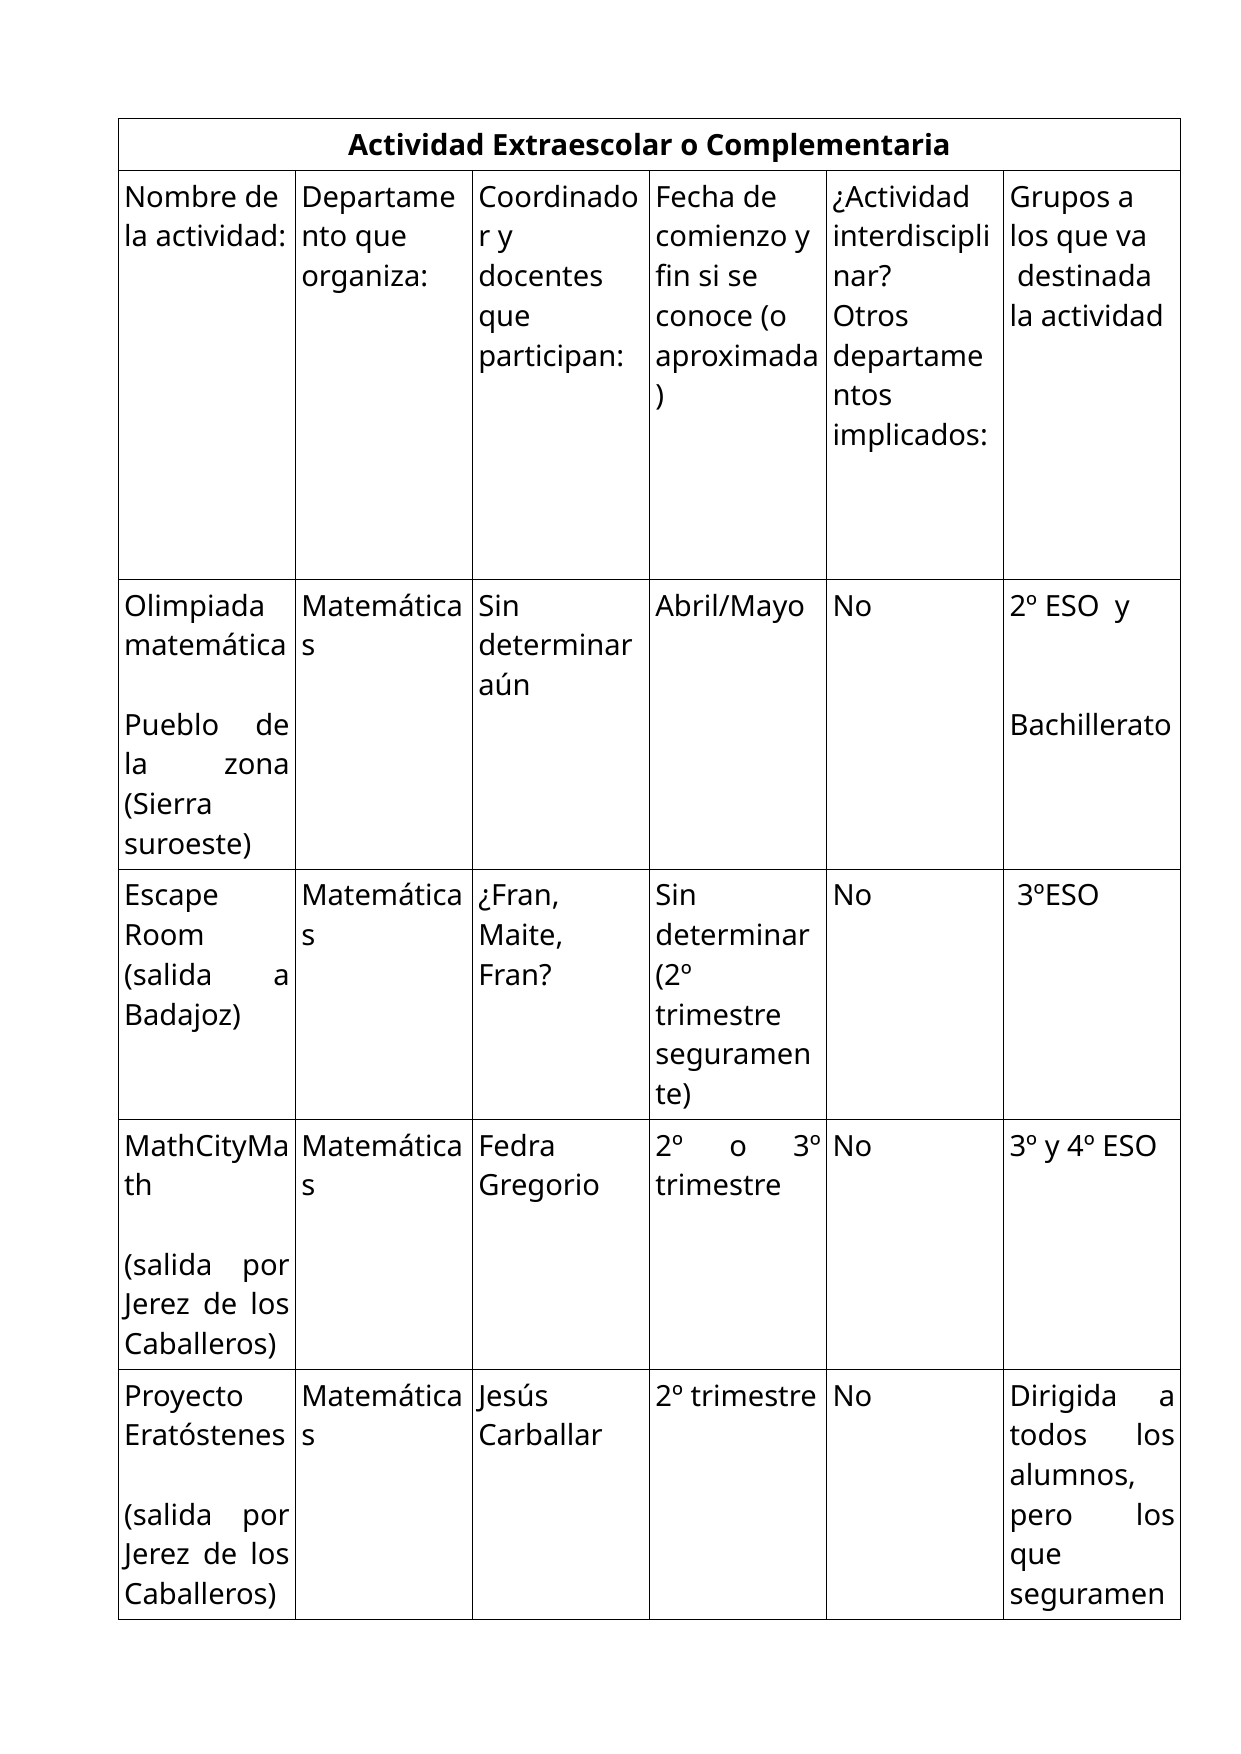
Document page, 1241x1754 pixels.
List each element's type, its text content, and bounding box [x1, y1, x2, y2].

table_cell 2º trimestre [650, 1370, 826, 1619]
table_cell Proyecto Eratóstenes (salida por Jerez de los Caballeros) [119, 1370, 295, 1619]
table_cell 3ºESO [1004, 870, 1180, 1118]
table_cell No [827, 870, 1003, 1118]
table_cell Departamento que organiza: [296, 171, 472, 579]
table_cell ¿Actividad interdisciplinar? Otros departamentos implicados: [827, 171, 1003, 579]
table_cell Coordinador y docentes que participan: [473, 171, 649, 579]
table_cell Nombre de la actividad: [119, 171, 295, 579]
table_header Actividad Extraescolar o Complementaria [119, 119, 1180, 170]
table_cell Matemáticas [296, 1120, 472, 1369]
table_cell MathCityMath (salida por Jerez de los Caballeros) [119, 1120, 295, 1369]
table_cell 2º ESO y Bachillerato [1004, 580, 1180, 868]
table_cell Sin determinar (2º trimestre seguramente) [650, 870, 826, 1118]
table_cell Dirigida a todos los alumnos, pero los que seguramen [1004, 1370, 1180, 1619]
table_cell Matemáticas [296, 580, 472, 868]
table_cell Sin determinar aún [473, 580, 649, 868]
table_cell 3º y 4º ESO [1004, 1120, 1180, 1369]
table_cell No [827, 1120, 1003, 1369]
table_cell Escape Room (salida a Badajoz) [119, 870, 295, 1118]
table_cell No [827, 1370, 1003, 1619]
table_cell 2º o 3º trimestre [650, 1120, 826, 1369]
table_cell Olimpiada matemática Pueblo de la zona (Sierra suroeste) [119, 580, 295, 868]
table_cell Matemáticas [296, 870, 472, 1118]
table_cell Jesús Carballar [473, 1370, 649, 1619]
table_cell ¿Fran, Maite, Fran? [473, 870, 649, 1118]
table_cell Fecha de comienzo y fin si se conoce (o aproximada) [650, 171, 826, 579]
table_cell Grupos a los que va destinada la actividad [1004, 171, 1180, 579]
table_cell No [827, 580, 1003, 868]
table_cell Matemáticas [296, 1370, 472, 1619]
table_cell Abril/Mayo [650, 580, 826, 868]
table_cell Fedra Gregorio [473, 1120, 649, 1369]
